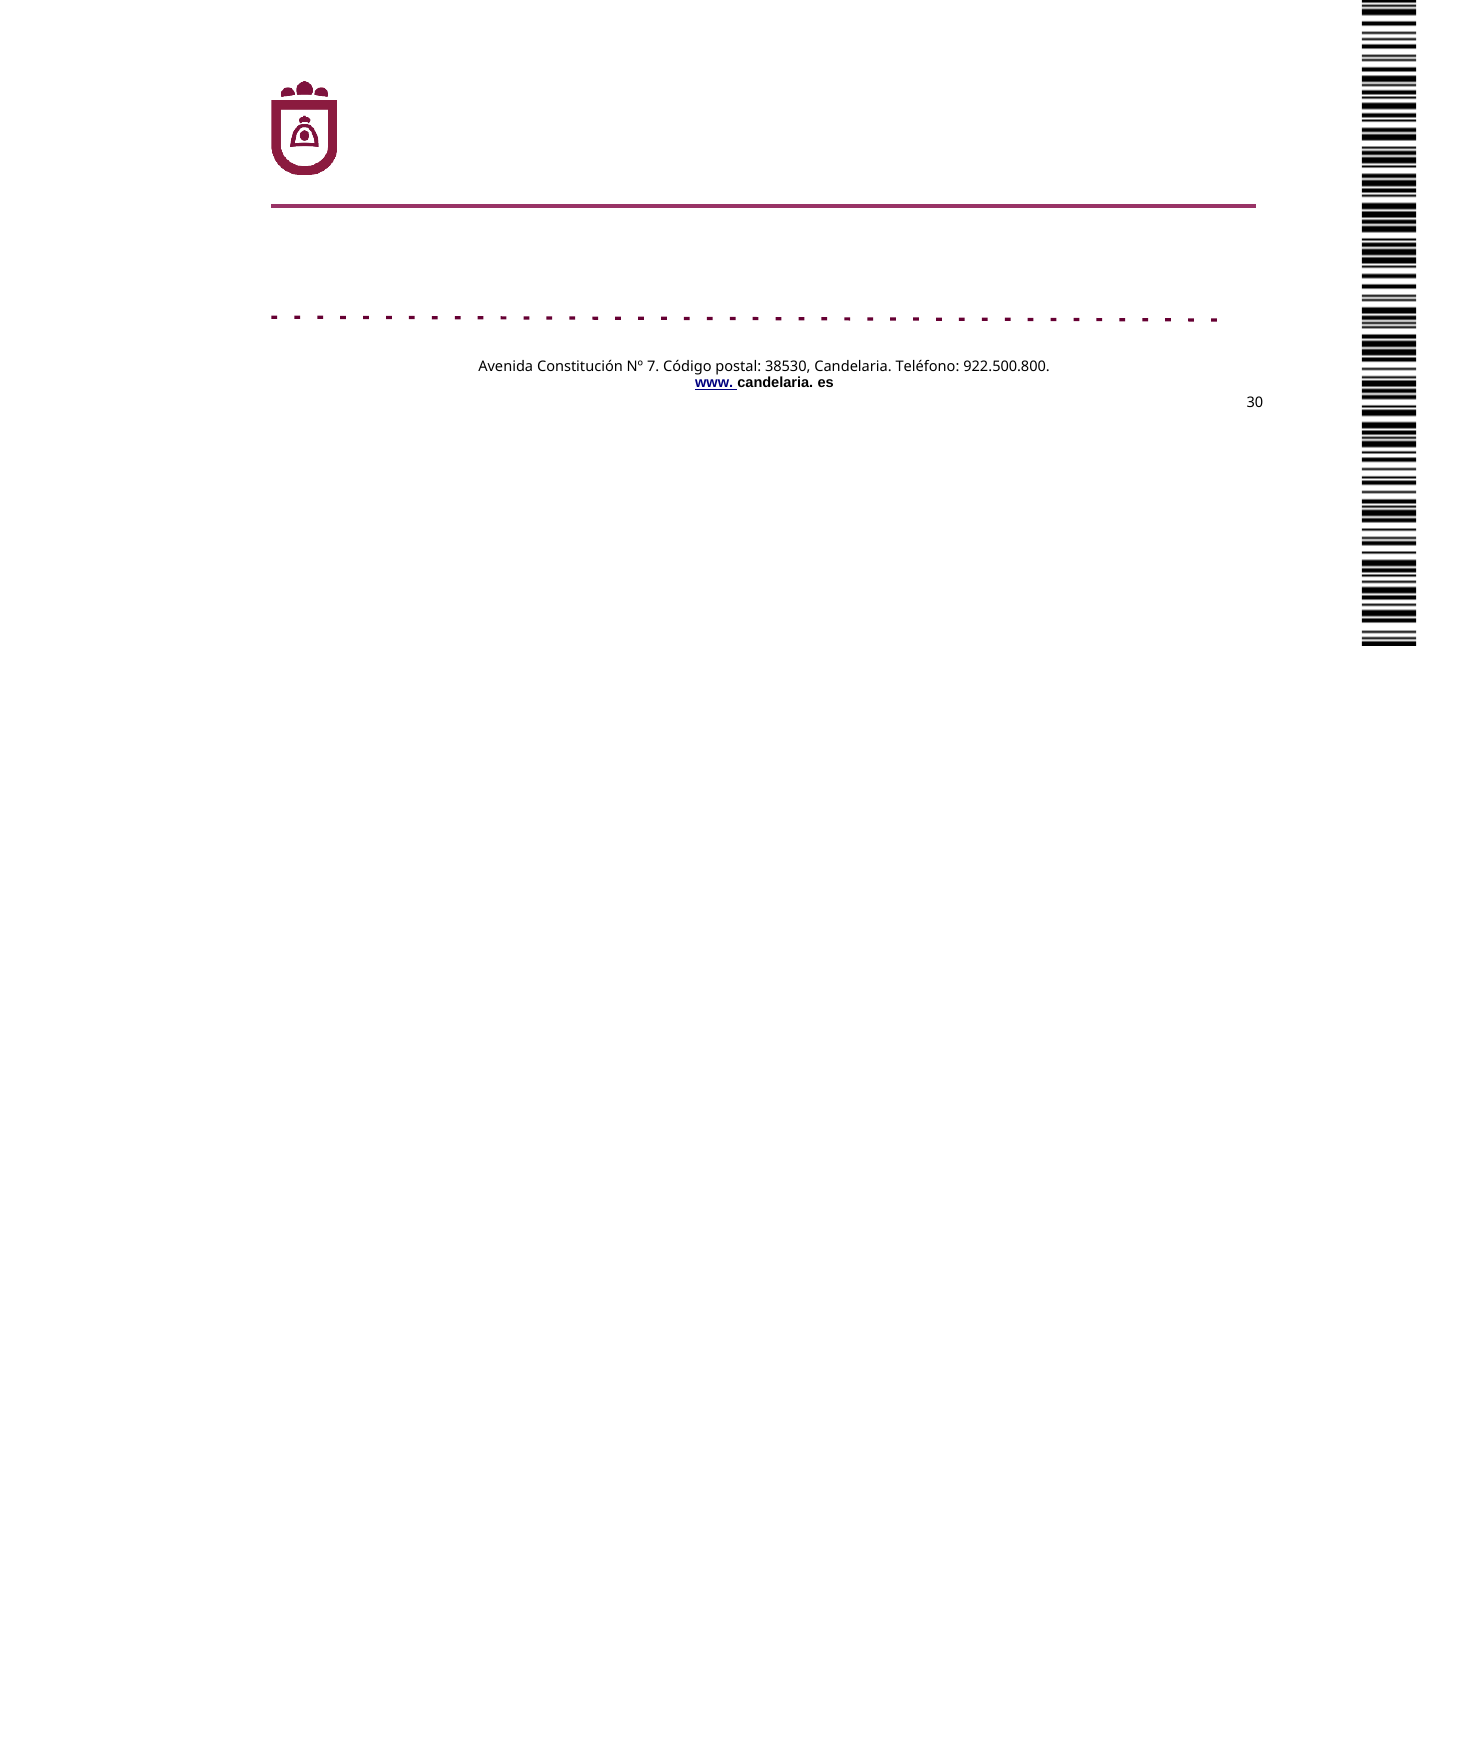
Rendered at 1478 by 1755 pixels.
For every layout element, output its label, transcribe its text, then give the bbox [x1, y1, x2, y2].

text Avenida Constitución Nº 7. Código postal: 38530, Candelaria. Teléfono: 922.500.800. [382, 358, 1146, 374]
text www. candelaria. es [382, 374, 1146, 391]
text 30 [37, 392, 1263, 412]
